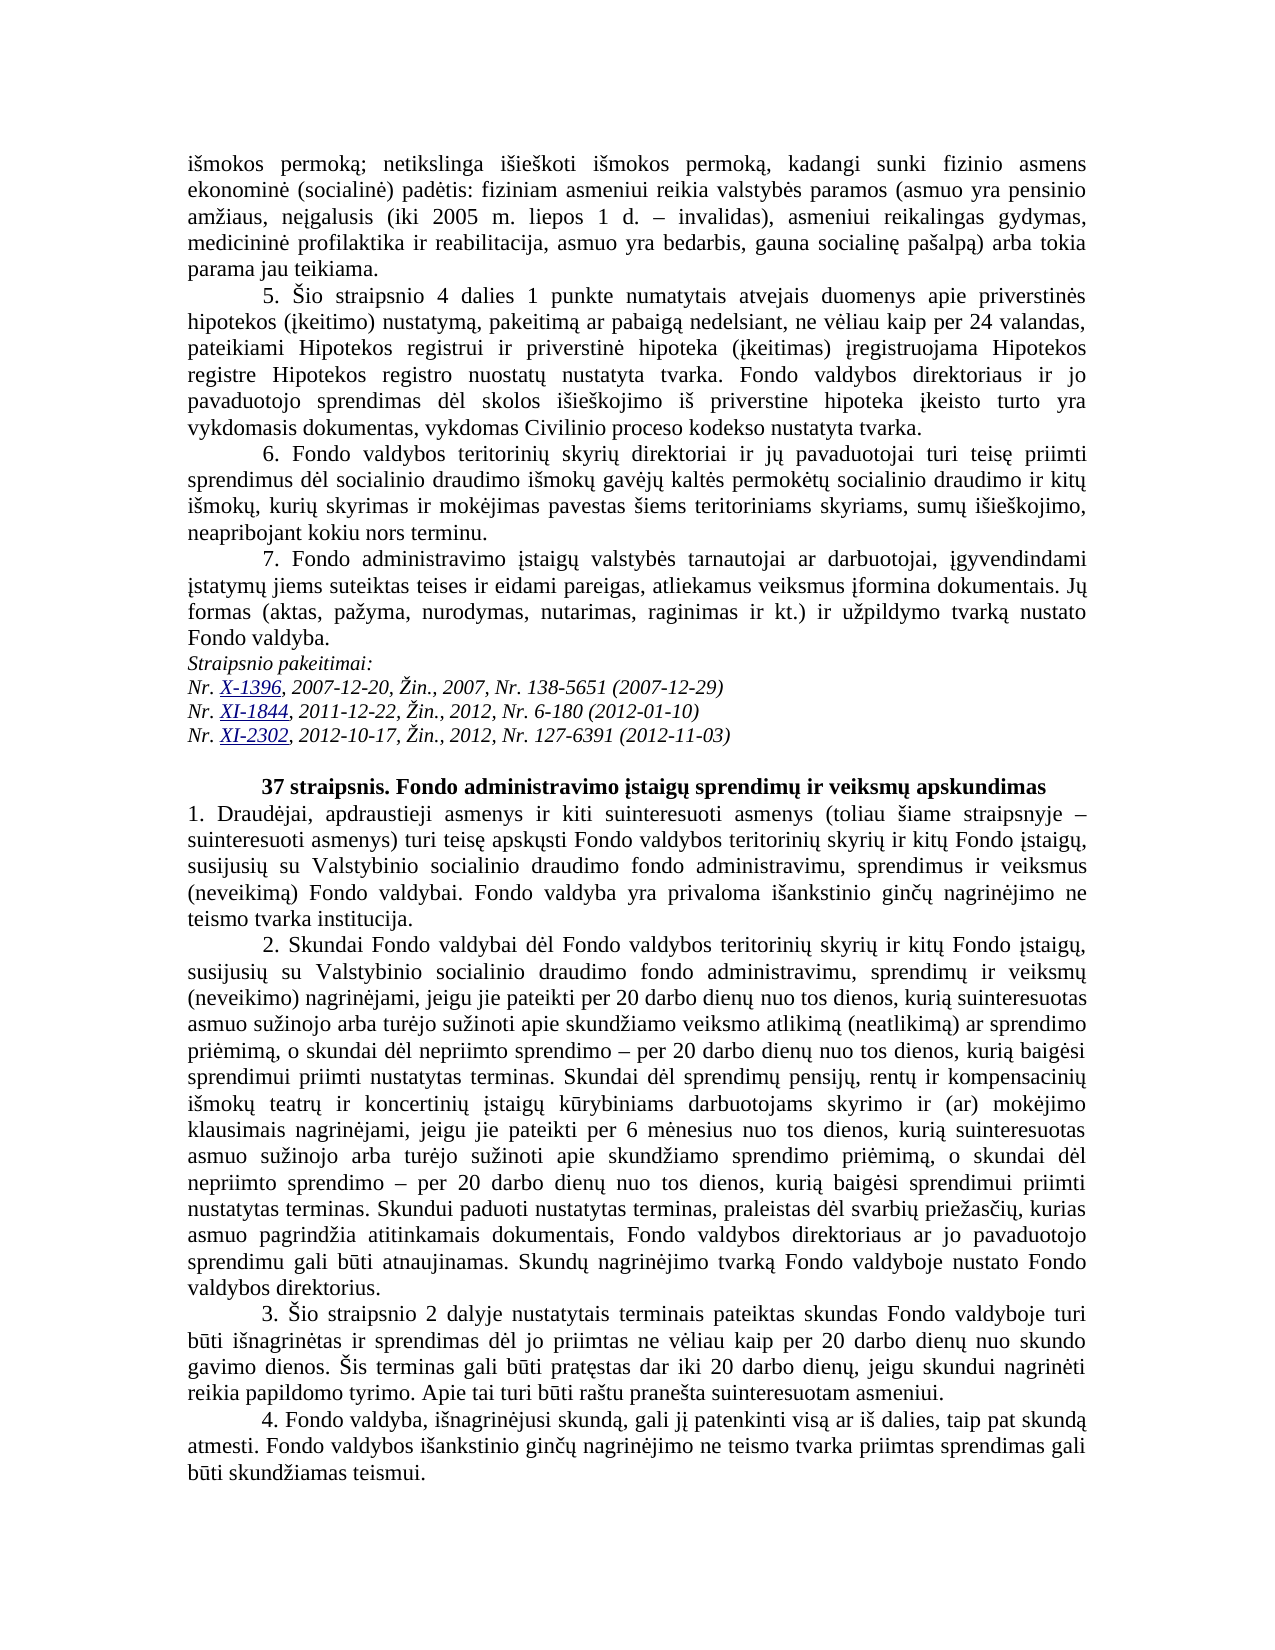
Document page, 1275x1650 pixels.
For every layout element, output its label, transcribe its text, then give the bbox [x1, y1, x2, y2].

text 2. Skundai Fondo valdybai dėl Fondo valdybos teritorinių skyrių ir kitų Fondo įstaigų, susijusių su Valstybinio socialinio draudimo fondo administravimu, sprendimų ir veiksmų (neveikimo) nagrinėjami, jeigu jie pateikti per 20 darbo dienų nuo tos dienos, kurią suinteresuotas asmuo sužinojo arba turėjo sužinoti apie skundžiamo veiksmo atlikimą (neatlikimą) ar sprendimo priėmimą, o skundai dėl nepriimto sprendimo – per 20 darbo dienų nuo tos dienos, kurią baigėsi sprendimui priimti nustatytas terminas. Skundai dėl sprendimų pensijų, rentų ir kompensacinių išmokų teatrų ir koncertinių įstaigų kūrybiniams darbuotojams skyrimo ir (ar) mokėjimo klausimais nagrinėjami, jeigu jie pateikti per 6 mėnesius nuo tos dienos, kurią suinteresuotas asmuo sužinojo arba turėjo sužinoti apie skundžiamo sprendimo priėmimą, o skundai dėl nepriimto sprendimo – per 20 darbo dienų nuo tos dienos, kurią baigėsi sprendimui priimti nustatytas terminas. Skundui paduoti nustatytas terminas, praleistas dėl svarbių priežasčių, kurias asmuo pagrindžia atitinkamais dokumentais, Fondo valdybos direktoriaus ar jo pavaduotojo sprendimu gali būti atnaujinamas. Skundų nagrinėjimo tvarką Fondo valdyboje nustato Fondo valdybos direktorius. [187, 931, 1087, 1300]
text 37 straipsnis. Fondo administravimo įstaigų sprendimų ir veiksmų apskundimas [261, 773, 1088, 800]
text Nr. X-1396, 2007-12-20, Žin., 2007, Nr. 138-5651 (2007-12-29) [187, 675, 1088, 699]
text 5. Šio straipsnio 4 dalies 1 punkte numatytais atvejais duomenys apie priverstinės hipotekos (įkeitimo) nustatymą, pakeitimą ar pabaigą nedelsiant, ne vėliau kaip per 24 valandas, pateikiami Hipotekos registrui ir priverstinė hipoteka (įkeitimas) įregistruojama Hipotekos registre Hipotekos registro nuostatų nustatyta tvarka. Fondo valdybos direktoriaus ir jo pavaduotojo sprendimas dėl skolos išieškojimo iš priverstine hipoteka įkeisto turto yra vykdomasis dokumentas, vykdomas Civilinio proceso kodekso nustatyta tvarka. [187, 282, 1087, 440]
text 3. Šio straipsnio 2 dalyje nustatytais terminais pateiktas skundas Fondo valdyboje turi būti išnagrinėtas ir sprendimas dėl jo priimtas ne vėliau kaip per 20 darbo dienų nuo skundo gavimo dienos. Šis terminas gali būti pratęstas dar iki 20 darbo dienų, jeigu skundui nagrinėti reikia papildomo tyrimo. Apie tai turi būti raštu pranešta suinteresuotam asmeniui. [187, 1300, 1087, 1406]
text Nr. XI-2302, 2012-10-17, Žin., 2012, Nr. 127-6391 (2012-11-03) [187, 723, 1087, 747]
text 4. Fondo valdyba, išnagrinėjusi skundą, gali jį patenkinti visą ar iš dalies, taip pat skundą atmesti. Fondo valdybos išankstinio ginčų nagrinėjimo ne teismo tvarka priimtas sprendimas gali būti skundžiamas teismui. [187, 1406, 1087, 1485]
text Straipsnio pakeitimai: [187, 651, 1088, 675]
text 6. Fondo valdybos teritorinių skyrių direktoriai ir jų pavaduotojai turi teisę priimti sprendimus dėl socialinio draudimo išmokų gavėjų kaltės permokėtų socialinio draudimo ir kitų išmokų, kurių skyrimas ir mokėjimas pavestas šiems teritoriniams skyriams, sumų išieškojimo, neapribojant kokiu nors terminu. [187, 440, 1088, 545]
text išmokos permoką; netikslinga išieškoti išmokos permoką, kadangi sunki fizinio asmens ekonominė (socialinė) padėtis: fiziniam asmeniui reikia valstybės paramos (asmuo yra pensinio amžiaus, neįgalusis (iki 2005 m. liepos 1 d. – invalidas), asmeniui reikalingas gydymas, medicininė profilaktika ir reabilitacija, asmuo yra bedarbis, gauna socialinę pašalpą) arba tokia parama jau teikiama. [187, 150, 1088, 282]
text Nr. XI-1844, 2011-12-22, Žin., 2012, Nr. 6-180 (2012-01-10) [187, 699, 1087, 723]
text 7. Fondo administravimo įstaigų valstybės tarnautojai ar darbuotojai, įgyvendindami įstatymų jiems suteiktas teises ir eidami pareigas, atliekamus veiksmus įformina dokumentais. Jų formas (aktas, pažyma, nurodymas, nutarimas, raginimas ir kt.) ir užpildymo tvarką nustato Fondo valdyba. [187, 545, 1088, 651]
text 1. Draudėjai, apdraustieji asmenys ir kiti suinteresuoti asmenys (toliau šiame straipsnyje – suinteresuoti asmenys) turi teisę apskųsti Fondo valdybos teritorinių skyrių ir kitų Fondo įstaigų, susijusių su Valstybinio socialinio draudimo fondo administravimu, sprendimus ir veiksmus (neveikimą) Fondo valdybai. Fondo valdyba yra privaloma išankstinio ginčų nagrinėjimo ne teismo tvarka institucija. [187, 800, 1088, 931]
